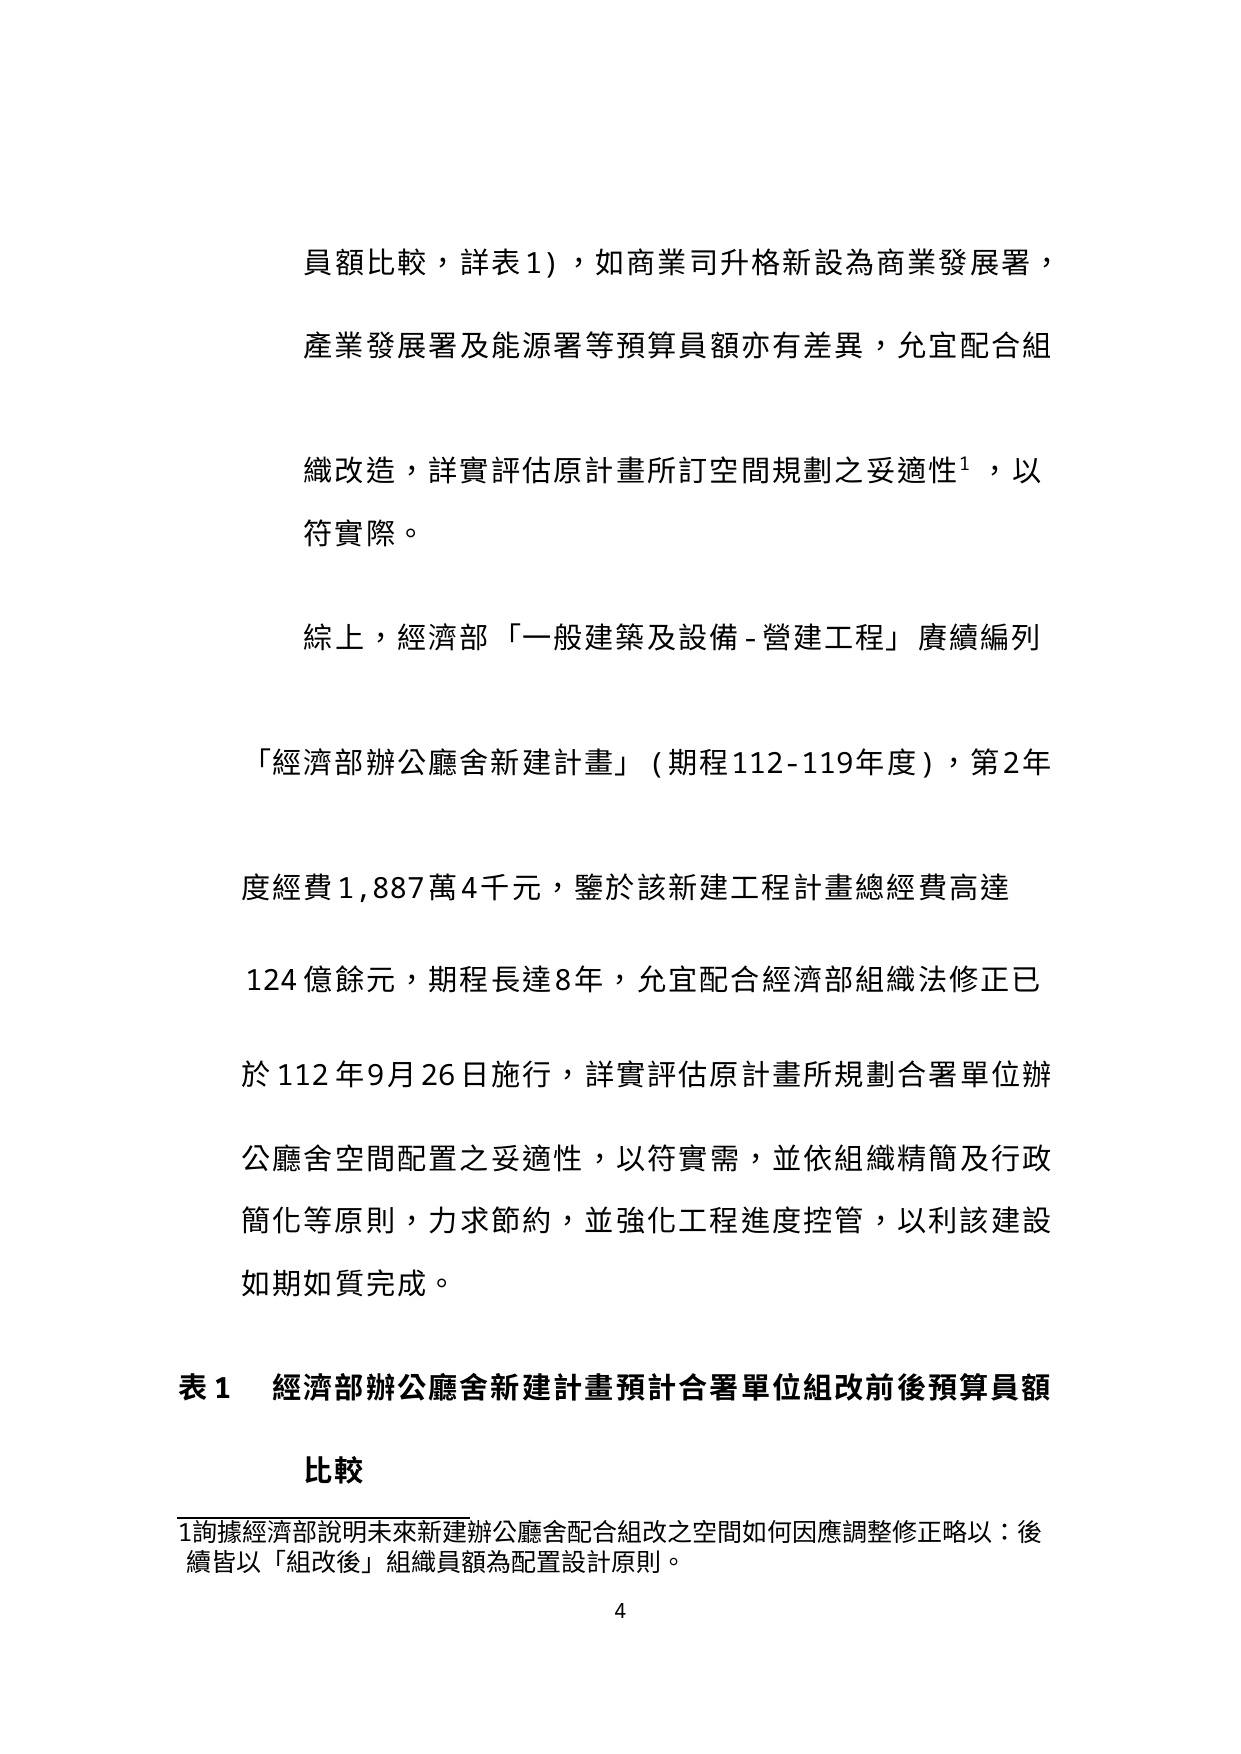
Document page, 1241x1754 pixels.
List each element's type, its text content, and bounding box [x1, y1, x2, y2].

text 詢據經濟部說明未來新建辦公廳舍配合組改之空間如何因應調整修正略以：後續皆以「組改後」組織員額為配置設計原則。 [177, 1518, 1063, 1577]
text 綜上，經濟部「一般建築及設備-營建工程」賡續編列「經濟部辦公廳舍新建計畫」(期程112-119年度)，第2年度經費1,887萬4千元，鑒於該新建工程計畫總經費高達124億餘元，期程長達8年，允宜配合經濟部組織法修正已於112年9月26日施行，詳實評估原計畫所規劃合署單位辦公廳舍空間配置之妥適性，以符實需，並依組織精簡及行政簡化等原則，力求節約，並強化工程進度控管，以利該建設如期如質完成。 [236, 552, 1063, 1302]
text 員額比較，詳表1)，如商業司升格新設為商業發展署，產業發展署及能源署等預算員額亦有差異，允宜配合組織改造，詳實評估原計畫所訂空間規劃之妥適性，以符實際。 [266, 177, 1063, 552]
text 表1 經濟部辦公廳舍新建計畫預計合署單位組改前後預算員額比較 [177, 1302, 1063, 1490]
